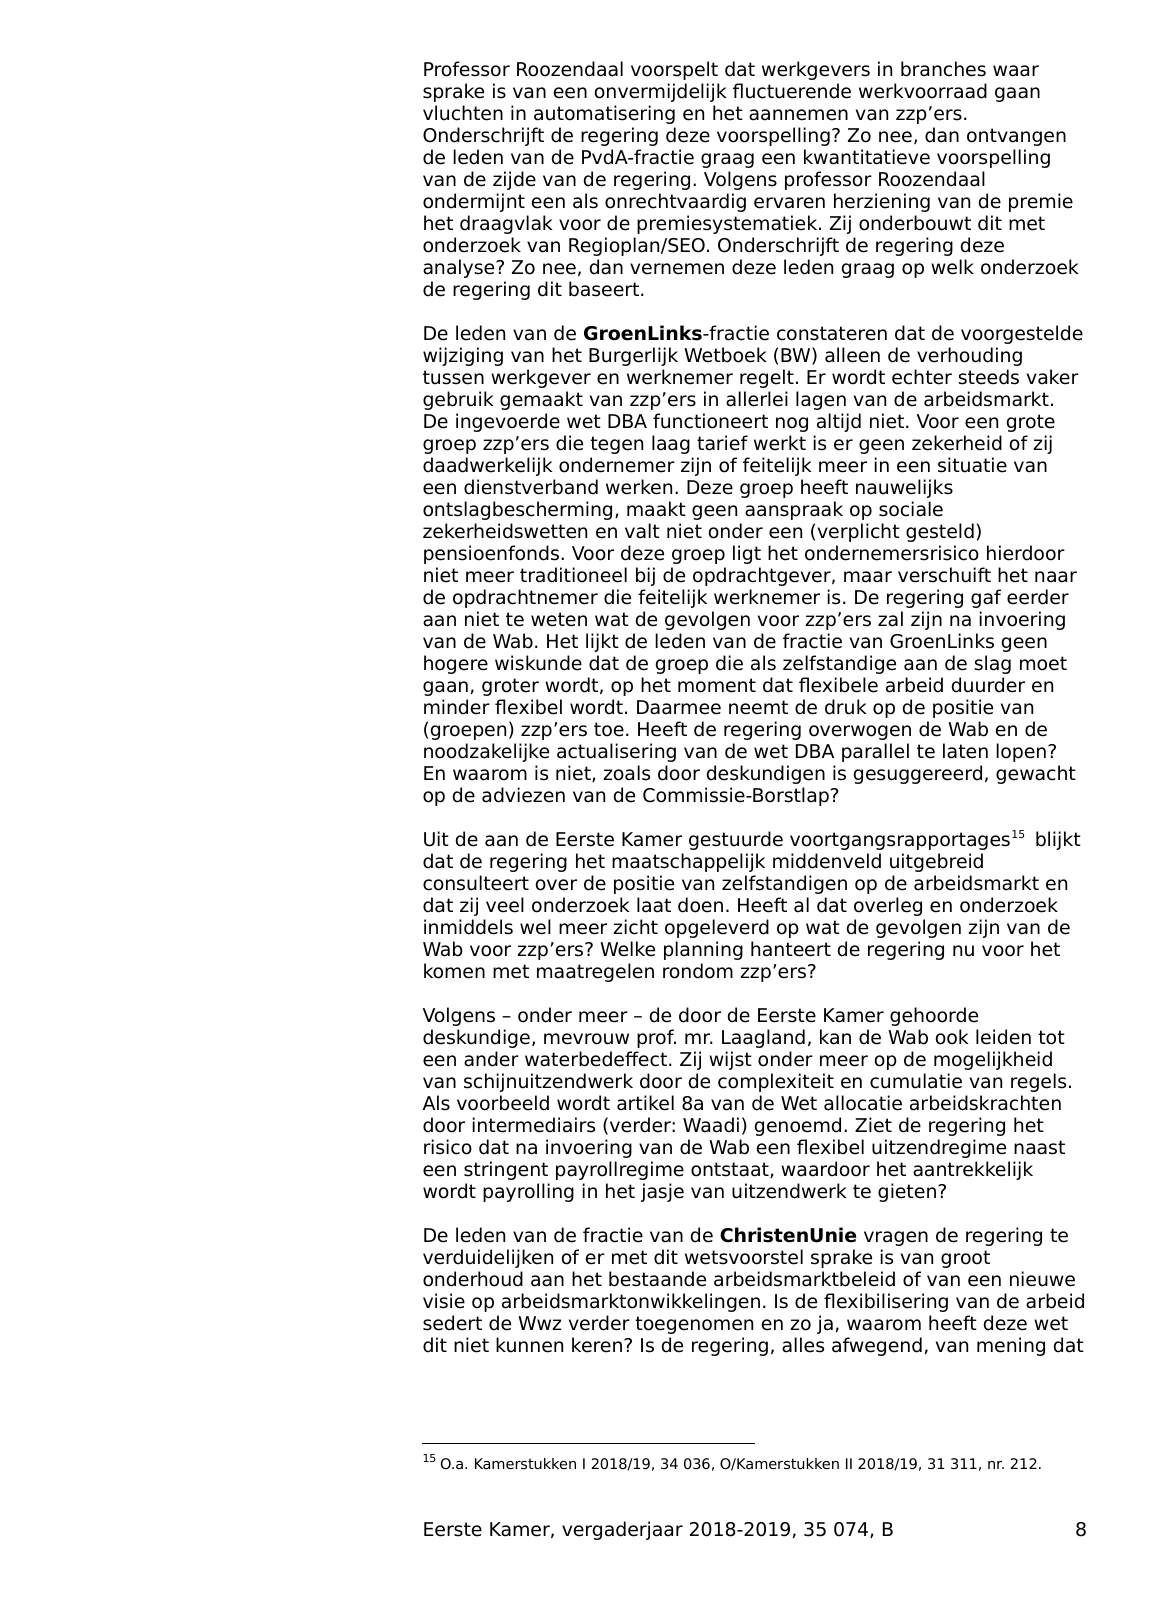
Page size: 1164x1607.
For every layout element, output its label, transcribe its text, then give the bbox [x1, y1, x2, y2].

text Volgens – onder meer – de door de Eerste Kamer gehoorde deskundige, mevrouw prof. mr. Laagland, kan de Wab ook leiden tot een ander waterbedeffect. Zij wijst onder meer op de mogelijkheid van schijnuitzendwerk door de complexiteit en cumulatie van regels. Als voorbeeld wordt artikel 8a van de Wet allocatie arbeidskrachten door intermediairs (verder: Waadi) genoemd. Ziet de regering het risico dat na invoering van de Wab een flexibel uitzendregime naast een stringent payrollregime ontstaat, waardoor het aantrekkelijk wordt payrolling in het jasje van uitzendwerk te gieten? [422, 1005, 1087, 1203]
text Professor Roozendaal voorspelt dat werkgevers in branches waar sprake is van een onvermijdelijk fluctuerende werkvoorraad gaan vluchten in automatisering en het aannemen van zzp’ers. Onderschrijft de regering deze voorspelling? Zo nee, dan ontvangen de leden van de PvdA-fractie graag een kwantitatieve voorspelling van de zijde van de regering. Volgens professor Roozendaal ondermijnt een als onrechtvaardig ervaren herziening van de premie het draagvlak voor de premiesystematiek. Zij onderbouwt dit met onderzoek van Regioplan/SEO. Onderschrijft de regering deze analyse? Zo nee, dan vernemen deze leden graag op welk onderzoek de regering dit baseert. [422, 59, 1087, 301]
text De leden van de GroenLinks-fractie constateren dat de voorgestelde wijziging van het Burgerlijk Wetboek (BW) alleen de verhouding tussen werkgever en werknemer regelt. Er wordt echter steeds vaker gebruik gemaakt van zzp’ers in allerlei lagen van de arbeidsmarkt. De ingevoerde wet DBA functioneert nog altijd niet. Voor een grote groep zzp’ers die tegen laag tarief werkt is er geen zekerheid of zij daadwerkelijk ondernemer zijn of feitelijk meer in een situatie van een dienstverband werken. Deze groep heeft nauwelijks ontslagbescherming, maakt geen aanspraak op sociale zekerheidswetten en valt niet onder een (verplicht gesteld) pensioenfonds. Voor deze groep ligt het ondernemersrisico hierdoor niet meer traditioneel bij de opdrachtgever, maar verschuift het naar de opdrachtnemer die feitelijk werknemer is. De regering gaf eerder aan niet te weten wat de gevolgen voor zzp’ers zal zijn na invoering van de Wab. Het lijkt de leden van de fractie van GroenLinks geen hogere wiskunde dat de groep die als zelfstandige aan de slag moet gaan, groter wordt, op het moment dat flexibele arbeid duurder en minder flexibel wordt. Daarmee neemt de druk op de positie van (groepen) zzp’ers toe. Heeft de regering overwogen de Wab en de noodzakelijke actualisering van de wet DBA parallel te laten lopen? En waarom is niet, zoals door deskundigen is gesuggereerd, gewacht op de adviezen van de Commissie-Borstlap? [422, 323, 1087, 807]
text O.a. Kamerstukken I 2018/19, 34 036, O/Kamerstukken II 2018/19, 31 311, nr. 212. [422, 1452, 1087, 1474]
text Uit de aan de Eerste Kamer gestuurde voortgangsrapportages blijkt dat de regering het maatschappelijk middenveld uitgebreid consulteert over de positie van zelfstandigen op de arbeidsmarkt en dat zij veel onderzoek laat doen. Heeft al dat overleg en onderzoek inmiddels wel meer zicht opgeleverd op wat de gevolgen zijn van de Wab voor zzp’ers? Welke planning hanteert de regering nu voor het komen met maatregelen rondom zzp’ers? [422, 829, 1087, 983]
text De leden van de fractie van de ChristenUnie vragen de regering te verduidelijken of er met dit wetsvoorstel sprake is van groot onderhoud aan het bestaande arbeidsmarktbeleid of van een nieuwe visie op arbeidsmarktonwikkelingen. Is de flexibilisering van de arbeid sedert de Wwz verder toegenomen en zo ja, waarom heeft deze wet dit niet kunnen keren? Is de regering, alles afwegend, van mening dat [422, 1225, 1087, 1357]
